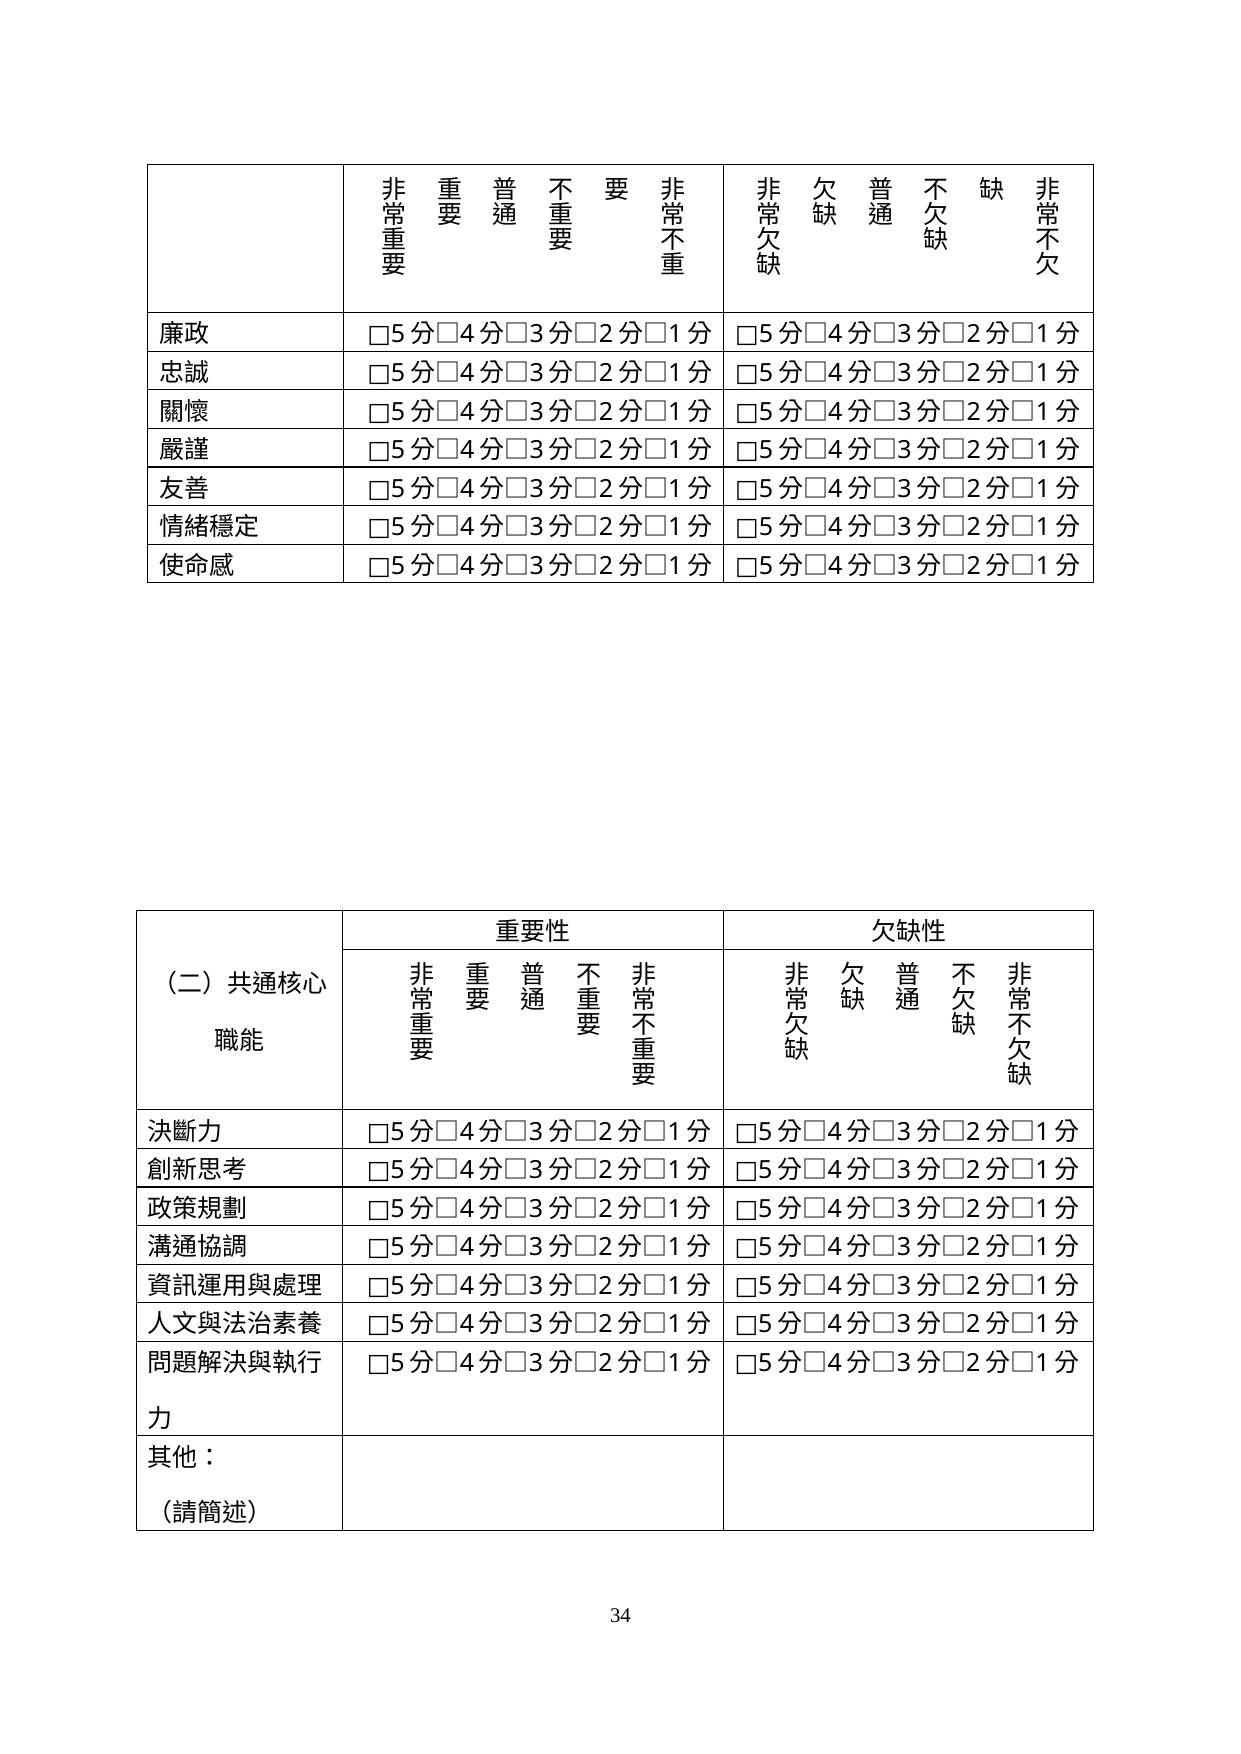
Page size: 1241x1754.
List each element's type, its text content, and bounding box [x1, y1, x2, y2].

table_cell 忠誠 [148, 352, 343, 389]
table_cell 非常不重要 不重要 普通 重要 非常重要 [344, 165, 723, 312]
table_header 重要性 [343, 911, 723, 948]
table_cell □5分□4分□3分□2分□1分 [343, 1188, 723, 1225]
table_cell □5分□4分□3分□2分□1分 [344, 506, 723, 543]
table_cell □5分□4分□3分□2分□1分 [343, 1265, 723, 1302]
table_cell 資訊運用與處理 [137, 1265, 342, 1302]
table_cell □5分□4分□3分□2分□1分 [343, 1303, 723, 1341]
table_cell □5分□4分□3分□2分□1分 [724, 429, 1093, 466]
table_cell 其他： （請簡述） [137, 1436, 342, 1529]
table_cell [724, 1436, 1093, 1529]
table_cell 非常不欠缺 不欠缺 普通 欠缺 非常欠缺 [724, 950, 1093, 1109]
table_cell □5分□4分□3分□2分□1分 [344, 313, 723, 351]
table_cell □5分□4分□3分□2分□1分 [724, 1226, 1093, 1263]
table_cell □5分□4分□3分□2分□1分 [343, 1149, 723, 1186]
table_cell □5分□4分□3分□2分□1分 [724, 1265, 1093, 1302]
table_cell □5分□4分□3分□2分□1分 [724, 1149, 1093, 1186]
table_cell 非常不重要 不重要 普通 重要 非常重要 [343, 950, 723, 1109]
table_cell 非常不欠缺 不欠缺 普通 欠缺 非常欠缺 [724, 165, 1093, 312]
table_header [148, 165, 343, 312]
table_cell [343, 1436, 723, 1529]
table_cell 情緒穩定 [148, 506, 343, 543]
table_cell 政策規劃 [137, 1188, 342, 1225]
table_cell □5分□4分□3分□2分□1分 [724, 1303, 1093, 1341]
table_cell □5分□4分□3分□2分□1分 [344, 545, 723, 582]
table_cell □5分□4分□3分□2分□1分 [344, 429, 723, 466]
table_cell □5分□4分□3分□2分□1分 [343, 1342, 723, 1435]
table_cell □5分□4分□3分□2分□1分 [724, 468, 1093, 505]
table_cell 決斷力 [137, 1110, 342, 1148]
table_cell 創新思考 [137, 1149, 342, 1186]
table_cell 友善 [148, 468, 343, 505]
table_cell □5分□4分□3分□2分□1分 [724, 545, 1093, 582]
table_cell 廉政 [148, 313, 343, 351]
table_cell □5分□4分□3分□2分□1分 [344, 352, 723, 389]
table_cell □5分□4分□3分□2分□1分 [724, 352, 1093, 389]
table_cell □5分□4分□3分□2分□1分 [724, 506, 1093, 543]
table_cell □5分□4分□3分□2分□1分 [724, 1342, 1093, 1435]
table_cell 人文與法治素養 [137, 1303, 342, 1341]
table_cell □5分□4分□3分□2分□1分 [724, 390, 1093, 428]
table_header （二）共通核心職能 [137, 911, 342, 1109]
table_cell □5分□4分□3分□2分□1分 [344, 390, 723, 428]
table_cell □5分□4分□3分□2分□1分 [344, 468, 723, 505]
table_cell 溝通協調 [137, 1226, 342, 1263]
table_cell 嚴謹 [148, 429, 343, 466]
table_cell 問題解決與執行力 [137, 1342, 342, 1435]
table_cell □5分□4分□3分□2分□1分 [724, 1110, 1093, 1148]
table_cell 關懷 [148, 390, 343, 428]
table_cell □5分□4分□3分□2分□1分 [343, 1226, 723, 1263]
table_header 欠缺性 [724, 911, 1093, 948]
table_cell 使命感 [148, 545, 343, 582]
table_cell □5分□4分□3分□2分□1分 [343, 1110, 723, 1148]
table_cell □5分□4分□3分□2分□1分 [724, 313, 1093, 351]
table_cell □5分□4分□3分□2分□1分 [724, 1188, 1093, 1225]
